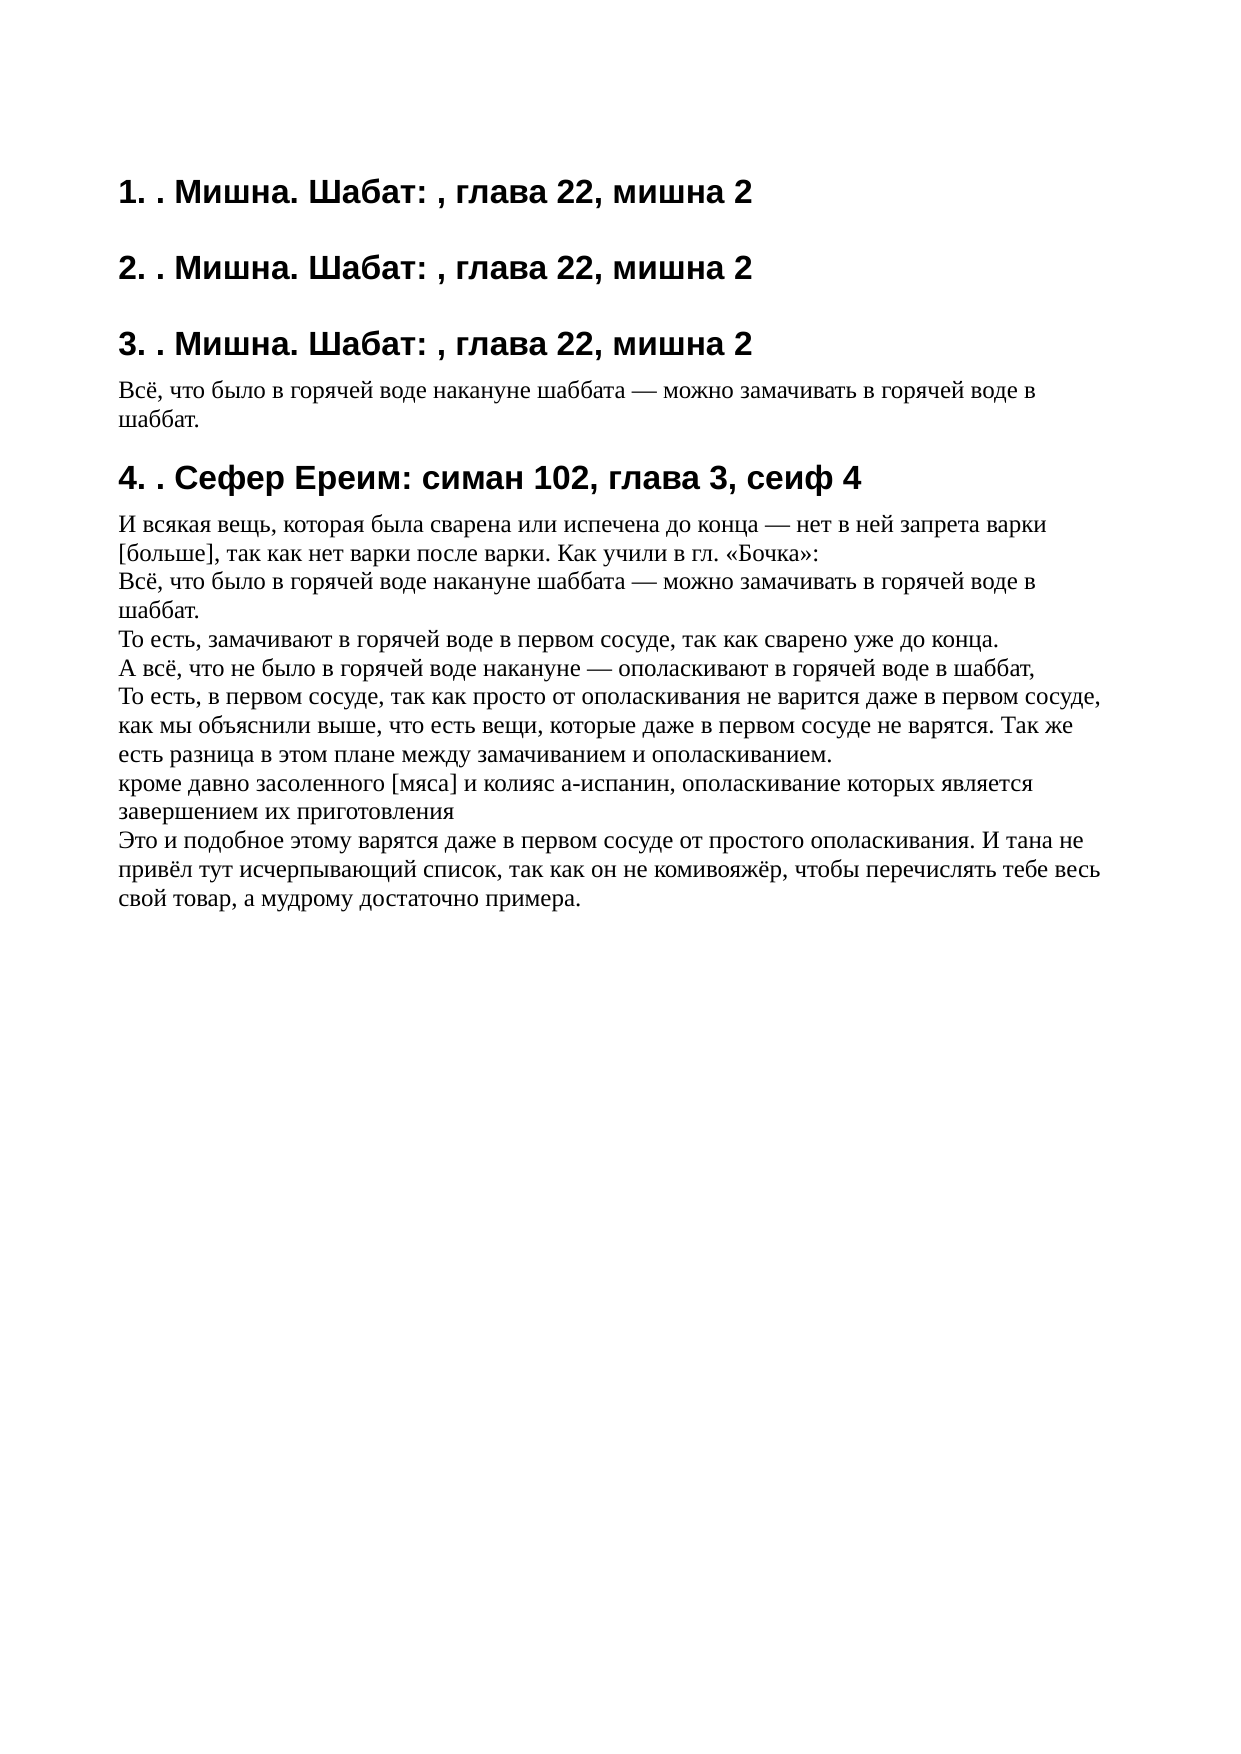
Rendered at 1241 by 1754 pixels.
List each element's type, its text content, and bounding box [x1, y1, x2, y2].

text Всё, что было в горячей воде накануне шаббата — можно замачивать в горячей воде в шаббат. [118, 377, 1122, 434]
subtitle . Мишна. Шабат: , глава 22, мишна 2 [118, 204, 1122, 233]
subtitle . Мишна. Шабат: , глава 22, мишна 2 [118, 176, 1122, 204]
subtitle . Сефер Ереим: симан 102, глава 3, сеиф 4 [118, 291, 1122, 319]
text кроме давно засоленного [мяса] и колияс а-испанин, ополаскивание которых является завершением их приготовления [118, 578, 1122, 636]
text А всё, что не было в горячей воде накануне — ополаскивают в горячей воде в шаббат, [118, 463, 1122, 492]
text И всякая вещь, которая была сварена или испечена до конца — нет в ней запрета варки [больше], так как нет варки после варки. Как учили в гл. «Бочка»: [118, 319, 1122, 377]
text То есть, замачивают в горячей воде в первом сосуде, так как сварено уже до конца. [118, 434, 1122, 463]
text То есть, в первом сосуде, так как просто от ополаскивания не варится даже в первом сосуде, как мы объяснили выше, что есть вещи, которые даже в первом сосуде не варятся. Так же есть разница в этом плане между замачиванием и ополаскиванием. [118, 492, 1122, 578]
text Это и подобное этому варятся даже в первом сосуде от простого ополаскивания. И тана не привёл тут исчерпывающий список, так как он не комивояжёр, чтобы перечислять тебе весь свой товар, а мудрому достаточно примера. [118, 636, 1122, 722]
text Всё, что было в горячей воде накануне шаббата — можно замачивать в горячей воде в шаббат. [118, 233, 1122, 291]
subtitle . Мишна. Шабат: , глава 22, мишна 2 [118, 147, 1122, 176]
